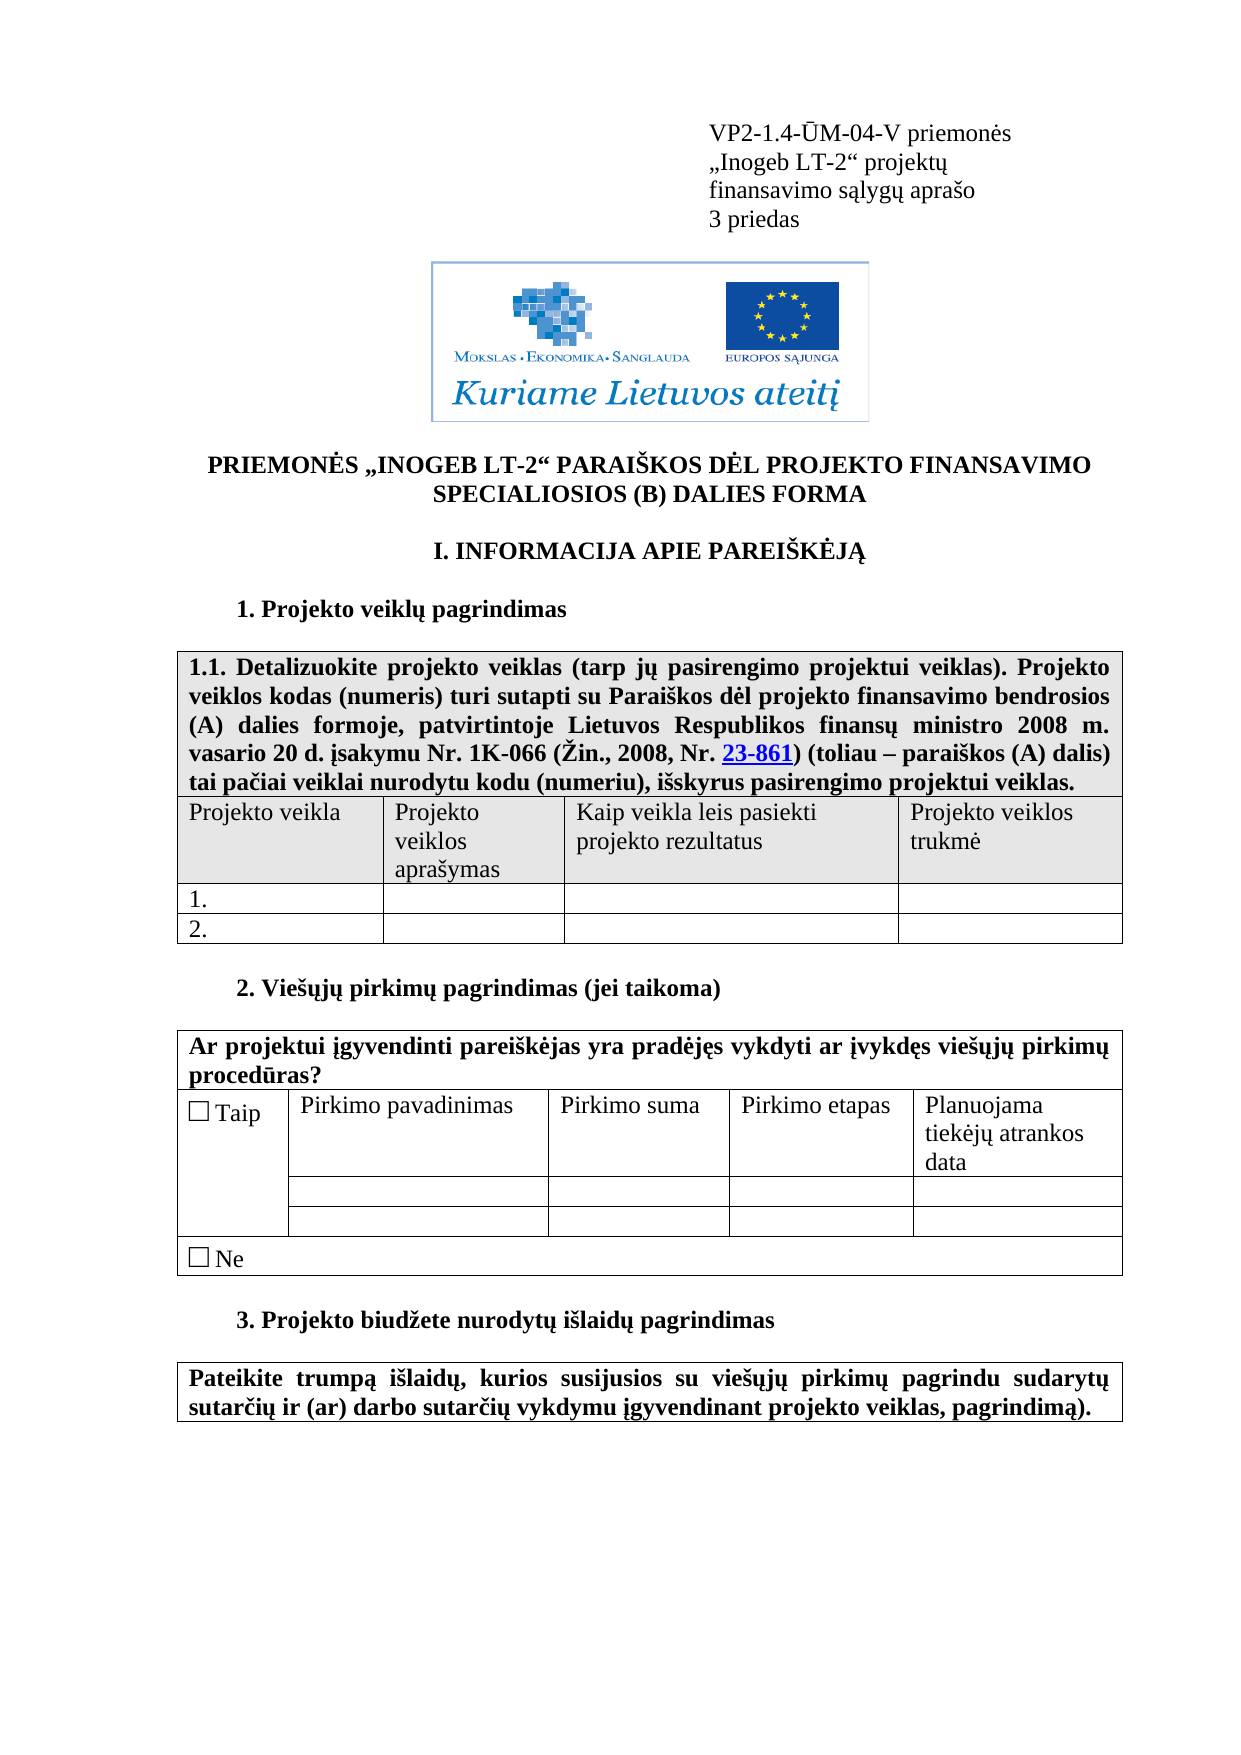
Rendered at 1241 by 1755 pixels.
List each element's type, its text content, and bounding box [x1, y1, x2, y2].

table_cell [289, 1177, 548, 1206]
table_header Ar projektui įgyvendinti pareiškėjas yra pradėjęs vykdyti ar įvykdęs viešųjų pirkimų procedūras? [178, 1031, 1122, 1089]
table_cell □ Ne [178, 1237, 1122, 1275]
table_cell Pirkimo pavadinimas [289, 1090, 548, 1176]
text PRIEMONĖS „INOGEB LT-2“ PARAIŠKOS DĖL PROJEKTO FINANSAVIMO SPECIALIOSIOS (B) DALIES FORMA [177, 450, 1122, 507]
table_cell Planuojama tiekėjų atrankos data [914, 1090, 1122, 1176]
table_cell Pirkimo etapas [730, 1090, 913, 1176]
text „Inogeb LT-2“ projektų [177, 147, 1122, 176]
table_cell [730, 1207, 913, 1236]
table_cell Pirkimo suma [549, 1090, 729, 1176]
text 2. Viešųjų pirkimų pagrindimas (jei taikoma) [177, 973, 1122, 1001]
table_cell [565, 884, 898, 913]
text 3 priedas [177, 204, 1122, 233]
table_cell [549, 1207, 729, 1236]
table_cell Projekto veiklos trukmė [899, 797, 1122, 883]
table_cell Projekto veikla [178, 797, 383, 883]
table_header Pateikite trumpą išlaidų, kurios susijusios su viešųjų pirkimų pagrindu sudarytų sutarčių ir (ar) darbo sutarčių vykdymu įgyvendinant projekto veiklas, pagrindimą). [178, 1363, 1122, 1421]
text I. INFORMACIJA APIE PAREIŠKĖJĄ [177, 536, 1122, 565]
table_cell 1. [178, 884, 383, 913]
text 1. Projekto veiklų pagrindimas [177, 594, 1122, 622]
table_cell [384, 914, 564, 943]
table_cell Kaip veikla leis pasiekti projekto rezultatus [565, 797, 898, 883]
table_cell [914, 1177, 1122, 1206]
table_cell [899, 914, 1122, 943]
table_header 1.1. Detalizuokite projekto veiklas (tarp jų pasirengimo projektui veiklas). Projekto veiklos kodas (numeris) turi sutapti su Paraiškos dėl projekto finansavimo bendrosios (A) dalies formoje, patvirtintoje Lietuvos Respublikos finansų ministro 2008 m. vasario 20 d. įsakymu Nr. 1K-066 (Žin., 2008, Nr. 23-861) (toliau – paraiškos (A) dalis) tai pačiai veiklai nurodytu kodu (numeriu), išskyrus pasirengimo projektui veiklas. [178, 652, 1122, 796]
text VP2-1.4-ŪM-04-V priemonės [177, 118, 1122, 147]
table_cell [384, 884, 564, 913]
table_cell [289, 1207, 548, 1236]
table_cell □ Taip [178, 1090, 288, 1236]
table_cell [549, 1177, 729, 1206]
table_cell [914, 1207, 1122, 1236]
text 3. Projekto biudžete nurodytų išlaidų pagrindimas [177, 1305, 1122, 1333]
text finansavimo sąlygų aprašo [177, 176, 1122, 204]
table_cell [899, 884, 1122, 913]
table_cell [730, 1177, 913, 1206]
table_cell [565, 914, 898, 943]
table_cell 2. [178, 914, 383, 943]
table_cell Projekto veiklos aprašymas [384, 797, 564, 883]
